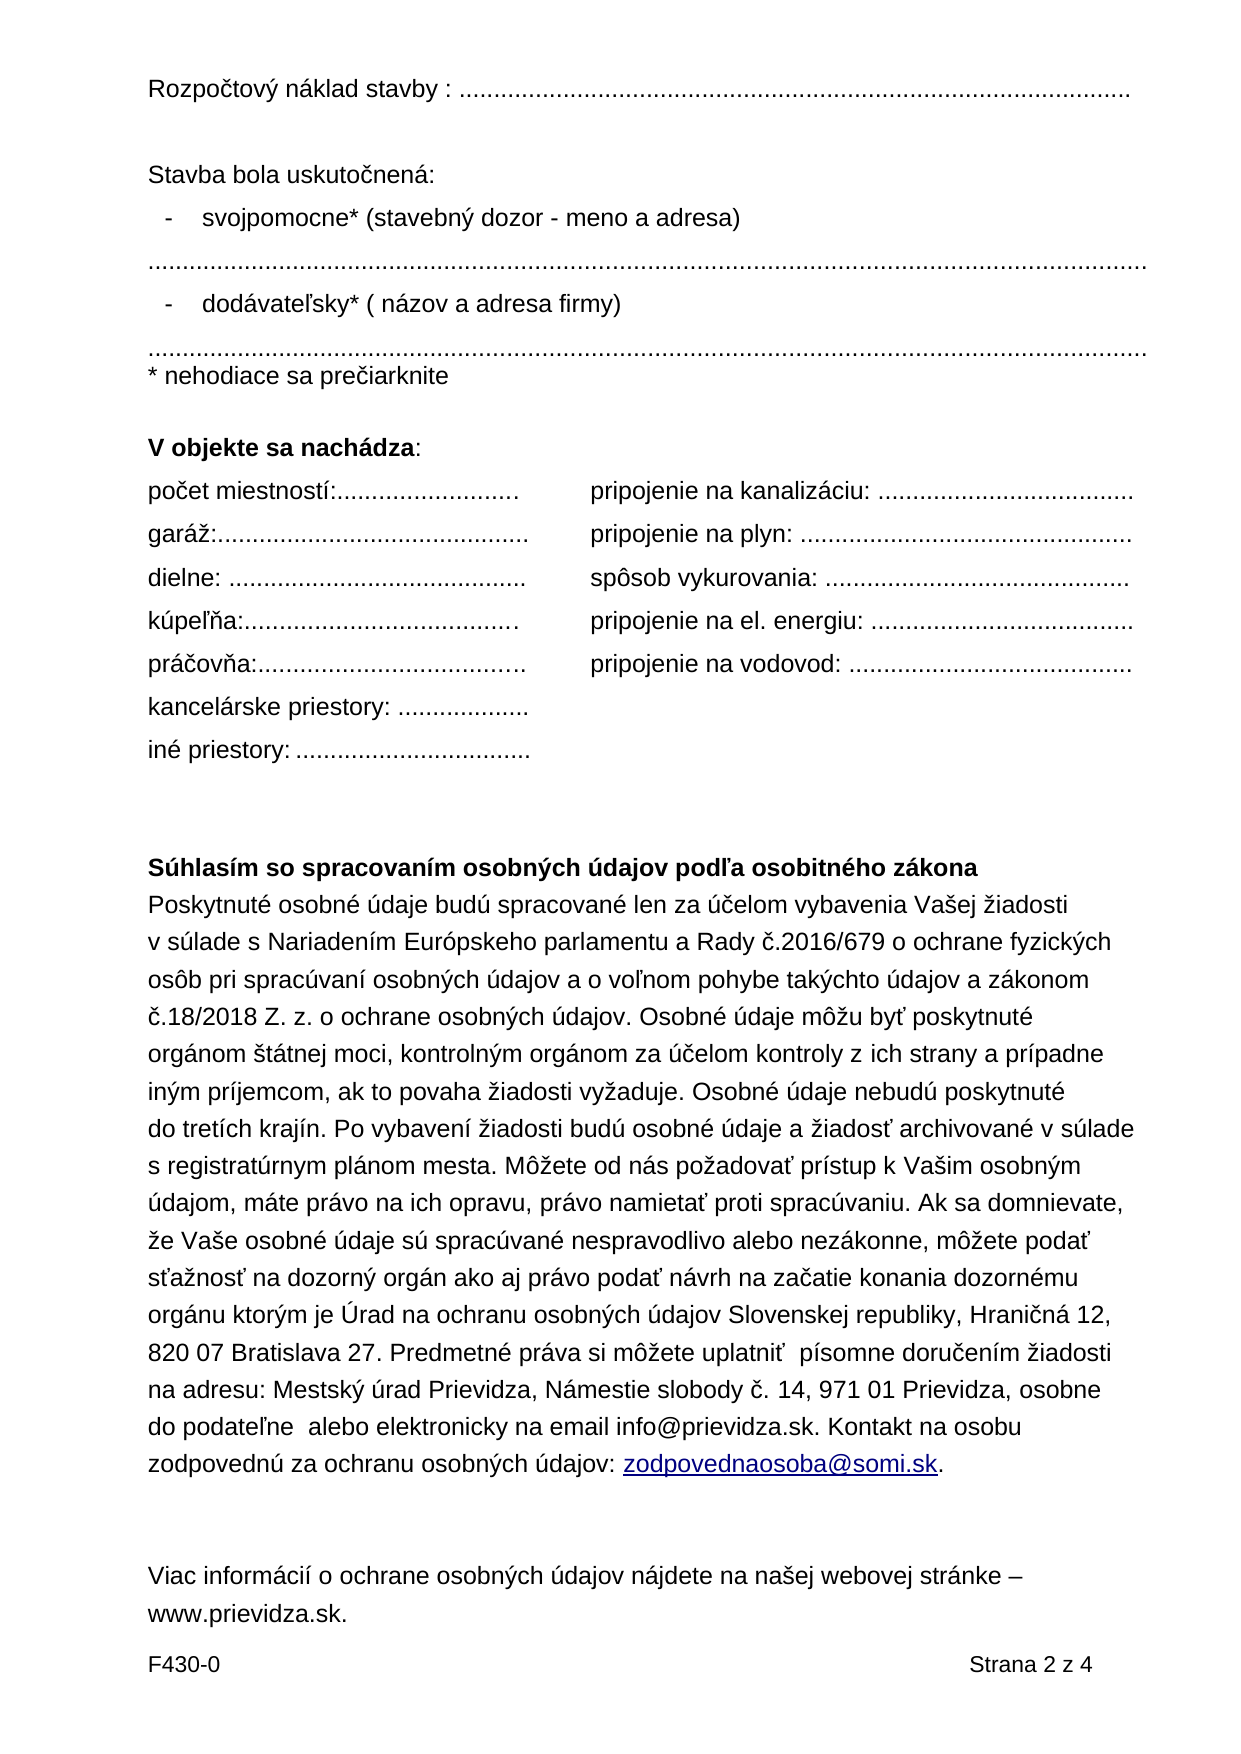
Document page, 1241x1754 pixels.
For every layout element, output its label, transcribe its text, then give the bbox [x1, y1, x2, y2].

text počet miestností: . pripojenie na kanalizáciu: ..................................... [148, 476, 1137, 505]
text Viac informácií o ochrane osobných údajov nájdete na našej webovej stránke – www.prievidza.sk. [148, 1561, 1137, 1627]
list svojpomocne* (stavebný dozor - meno a adresa) [164, 203, 1137, 232]
text Stavba bola uskutočnená: [148, 160, 1137, 189]
text dielne: ........................................... spôsob vykurovania: ............................................ [148, 562, 1137, 591]
text Súhlasím so spracovaním osobných údajov podľa osobitného zákona [148, 853, 1137, 881]
list dodávateľsky* ( názov a adresa firmy) [164, 289, 1137, 318]
text práčovňa:. .. pripojenie na vodovod: ......................................... [148, 649, 1137, 677]
text kúpeľňa: . pripojenie na el. energiu: ...................................... [148, 606, 1137, 634]
text V objekte sa nachádza: [148, 433, 1137, 462]
text iné priestory: .................................. [148, 735, 1137, 764]
text * nehodiace sa prečiarknite [148, 361, 1137, 390]
text garáž:............................................. pripojenie na plyn: ................................................ [148, 519, 1137, 548]
text kancelárske priestory: ................... [148, 692, 1137, 721]
text Poskytnuté osobné údaje budú spracované len za účelom vybavenia Vašej žiadosti v súlade s Nariadením Európskeho parlamentu a Rady č.2016/679 o ochrane fyzických osôb pri spracúvaní osobných údajov a o voľnom pohybe takýchto údajov a zákonom č.18/2018 Z. z. o ochrane osobných údajov. Osobné údaje môžu byť poskytnuté orgánom štátnej moci, kontrolným orgánom za účelom kontroly z ich strany a prípadne iným príjemcom, ak to povaha žiadosti vyžaduje. Osobné údaje nebudú poskytnuté do tretích krajín. Po vybavení žiadosti budú osobné údaje a žiadosť archivované v súlade s registratúrnym plánom mesta. Môžete od nás požadovať prístup k Vašim osobným údajom, máte právo na ich opravu, právo namietať proti spracúvaniu. Ak sa domnievate, že Vaše osobné údaje sú spracúvané nespravodlivo alebo nezákonne, môžete podať sťažnosť na dozorný orgán ako aj právo podať návrh na začatie konania dozornému orgánu ktorým je Úrad na ochranu osobných údajov Slovenskej republiky, Hraničná 12, 820 07 Bratislava 27. Predmetné práva si môžete uplatniť písomne doručením žiadosti na adresu: Mestský úrad Prievidza, Námestie slobody č. 14, 971 01 Prievidza, osobne do podateľne alebo elektronicky na email info@prievidza.sk. Kontakt na osobu zodpovednú za ochranu osobných údajov: zodpovednaosoba@somi.sk. [148, 890, 1137, 1478]
text Rozpočtový náklad stavby : ................................................................................................. [148, 74, 1137, 102]
